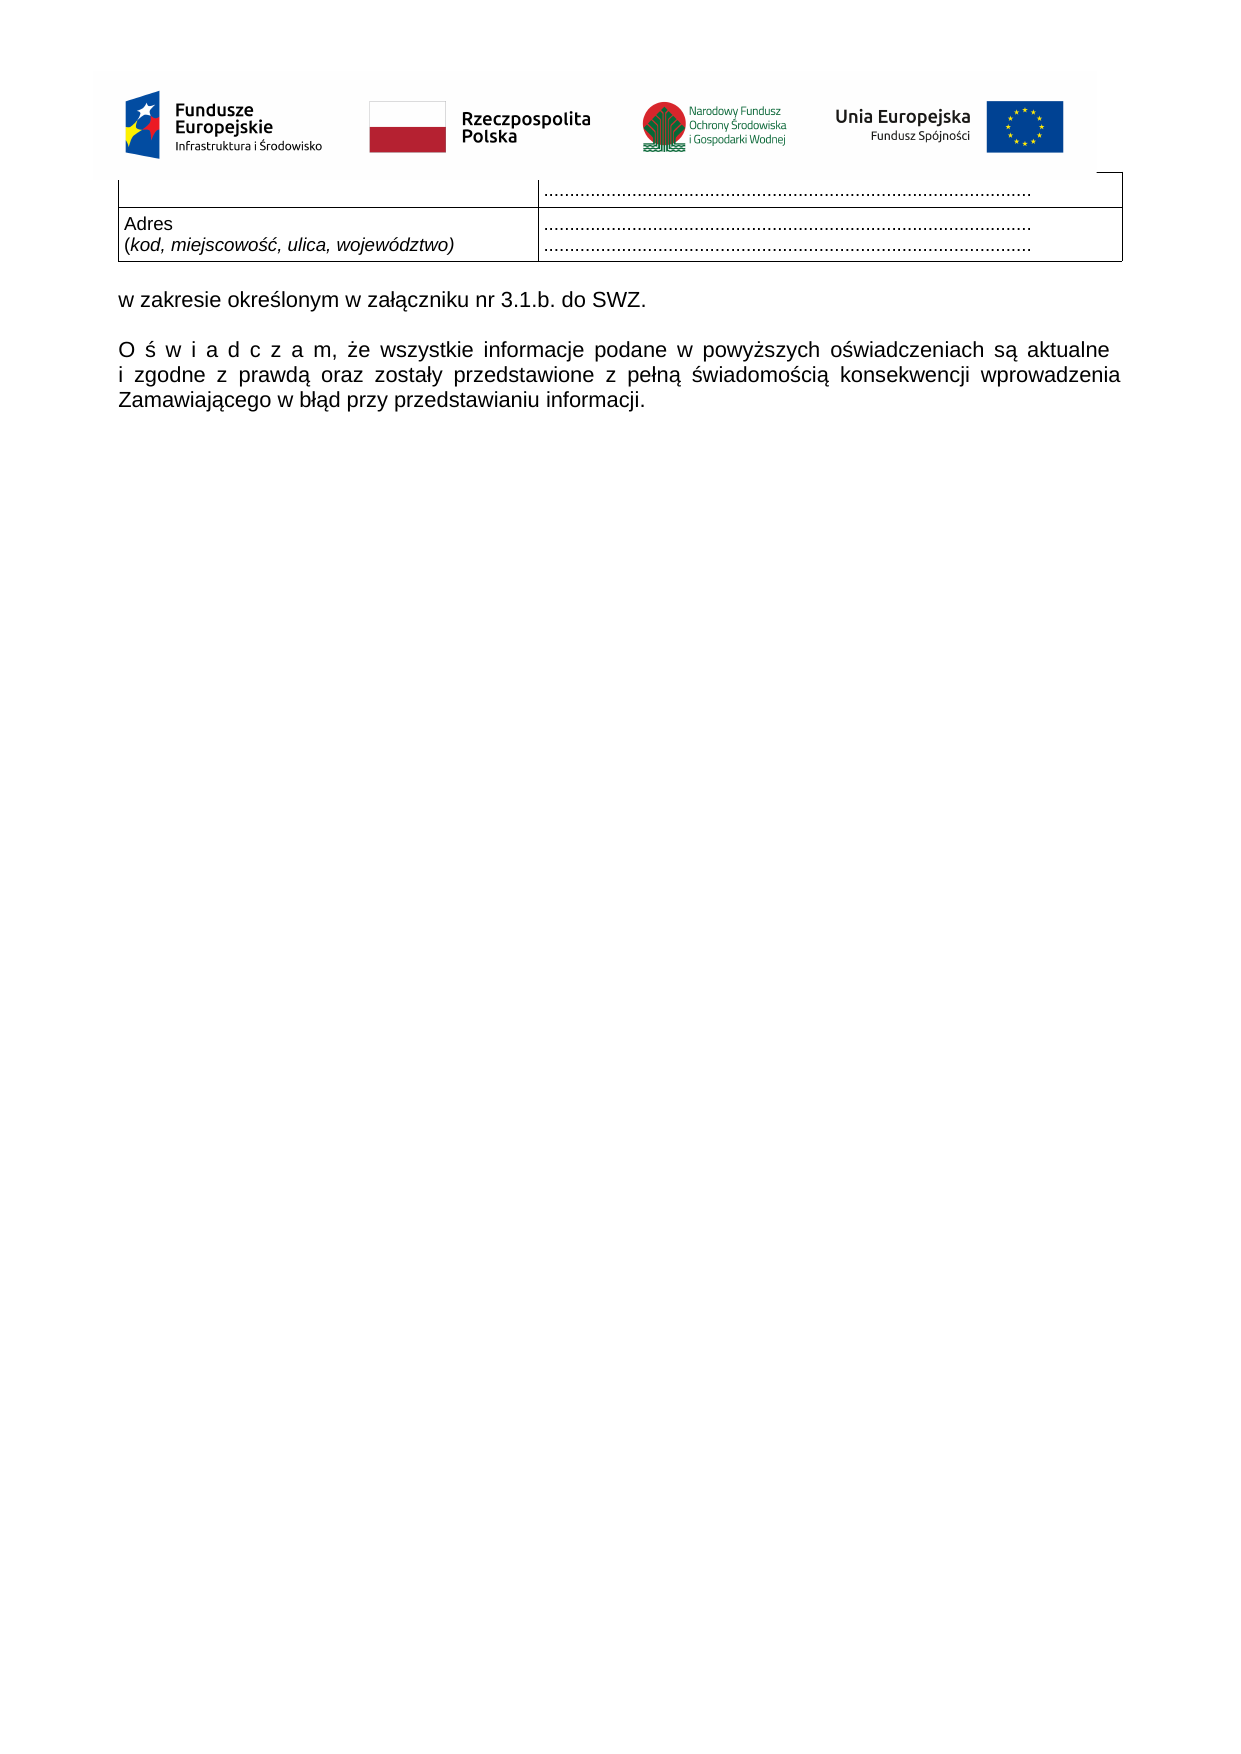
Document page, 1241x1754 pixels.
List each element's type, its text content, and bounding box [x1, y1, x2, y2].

text w zakresie określonym w załączniku nr 3.1.b. do SWZ. [118, 287, 1122, 312]
picture [92, 71, 1097, 180]
table_cell Adres (kod, miejscowość, ulica, województwo) [119, 208, 538, 261]
table_header .............................................................................................. [539, 173, 1122, 207]
table_header [119, 180, 538, 207]
text O ś w i a d c z a m, że wszystkie informacje podane w powyższych oświadczeniach są aktualne i zgodne z prawdą oraz zostały przedstawione z pełną świadomością konsekwencji wprowadzenia Zamawiającego w błąd przy przedstawianiu informacji. [118, 337, 1122, 413]
table_cell .............................................................................................. .............................................................................................. [539, 208, 1122, 261]
